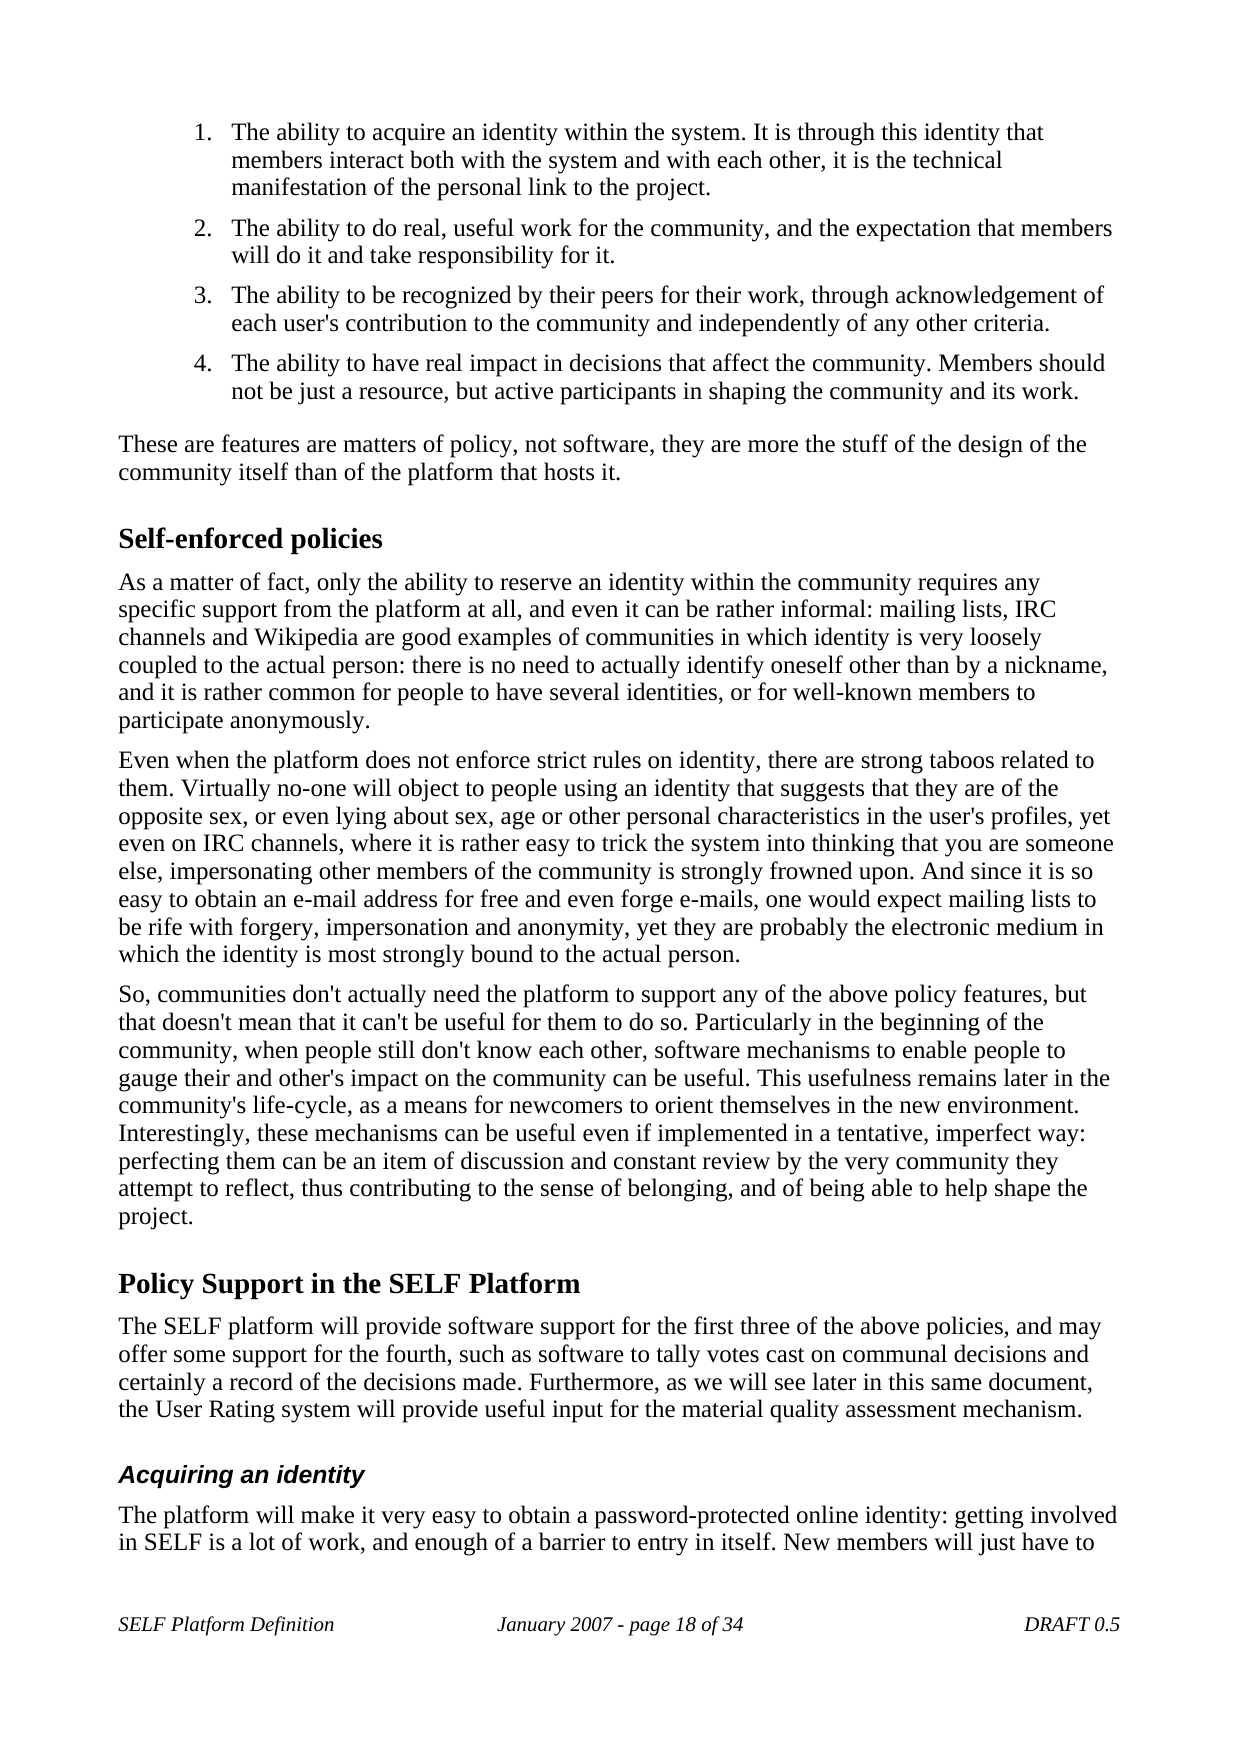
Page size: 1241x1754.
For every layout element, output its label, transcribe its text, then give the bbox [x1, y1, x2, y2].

list The ability to have real impact in decisions that affect the community. Members should not be just a resource, but active participants in shaping the community and its work. [193, 349, 1122, 405]
text These are features are matters of policy, not software, they are more the stuff of the design of the community itself than of the platform that hosts it. [118, 430, 1122, 485]
subtitle Acquiring an identity [118, 1461, 1122, 1488]
text The SELF platform will provide software support for the first three of the above policies, and may offer some support for the fourth, such as software to tally votes cast on communal decisions and certainly a record of the decisions made. Furthermore, as we will see later in this same document, the User Rating system will provide useful input for the material quality assessment mechanism. [118, 1312, 1122, 1423]
text As a matter of fact, only the ability to reserve an identity within the community requires any specific support from the platform at all, and even it can be rather informal: mailing lists, IRC channels and Wikipedia are good examples of communities in which identity is very loosely coupled to the actual person: there is no need to actually identify oneself other than by a nickname, and it is rather common for people to have several identities, or for well-known members to participate anonymously. [118, 568, 1122, 734]
list The ability to acquire an identity within the system. It is through this identity that members interact both with the system and with each other, it is the technical manifestation of the personal link to the project. [193, 118, 1122, 201]
list The ability to be recognized by their peers for their work, through acknowledgement of each user's contribution to the community and independently of any other criteria. [193, 282, 1122, 337]
text Even when the platform does not enforce strict rules on identity, there are strong taboos related to them. Virtually no-one will object to people using an identity that suggests that they are of the opposite sex, or even lying about sex, age or other personal characteristics in the user's profiles, yet even on IRC channels, where it is rather easy to trick the system into thinking that you are someone else, impersonating other members of the community is strongly frowned upon. And since it is so easy to obtain an e-mail address for free and even forge e-mails, one would expect mailing lists to be rife with forgery, impersonation and anonymity, yet they are probably the electronic medium in which the identity is most strongly bound to the actual person. [118, 746, 1122, 968]
text The platform will make it very easy to obtain a password-protected online identity: getting involved in SELF is a lot of work, and enough of a barrier to entry in itself. New members will just have to [118, 1501, 1122, 1556]
subtitle Policy Support in the SELF Platform [118, 1267, 1122, 1300]
list The ability to do real, useful work for the community, and the expectation that members will do it and take responsibility for it. [193, 214, 1122, 269]
subtitle Self-enforced policies [118, 523, 1122, 555]
text So, communities don't actually need the platform to support any of the above policy features, but that doesn't mean that it can't be useful for them to do so. Particularly in the beginning of the community, when people still don't know each other, software mechanisms to enable people to gauge their and other's impact on the community can be useful. This usefulness remains later in the community's life-cycle, as a means for newcomers to orient themselves in the new environment. Interestingly, these mechanisms can be useful even if implemented in a tentative, imperfect way: perfecting them can be an item of discussion and constant review by the very community they attempt to reflect, thus contributing to the sense of belonging, and of being able to help shape the project. [118, 981, 1122, 1230]
